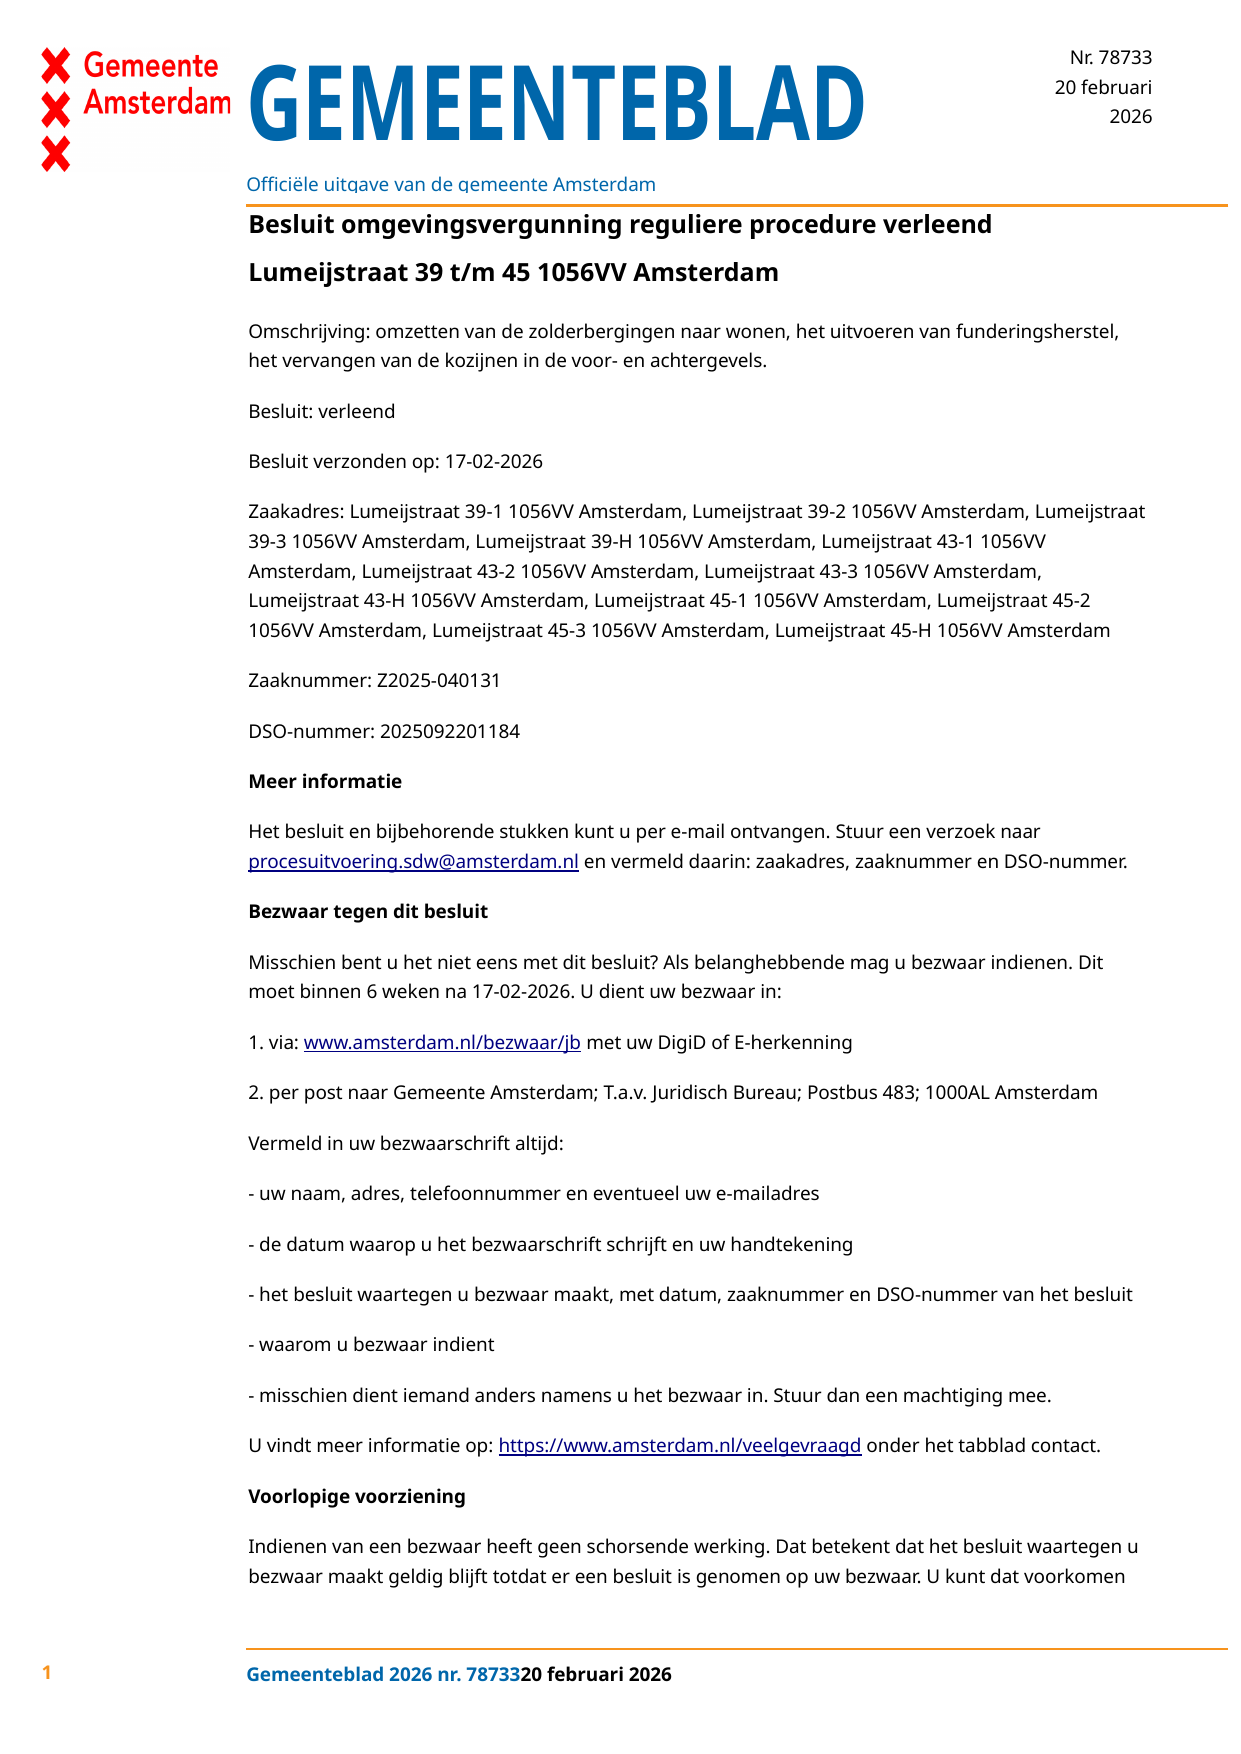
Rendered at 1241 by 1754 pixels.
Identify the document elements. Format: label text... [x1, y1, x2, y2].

text Voorlopige voorziening [248, 1483, 1152, 1509]
text Besluit verzonden op: 17-02-2026 [248, 448, 1152, 474]
text Zaakadres: Lumeijstraat 39-1 1056VV Amsterdam, Lumeijstraat 39-2 1056VV Amsterdam, Lumeijstraat 39-3 1056VV Amsterdam, Lumeijstraat 39-H 1056VV Amsterdam, Lumeijstraat 43-1 1056VV Amsterdam, Lumeijstraat 43-2 1056VV Amsterdam, Lumeijstraat 43-3 1056VV Amsterdam, Lumeijstraat 43-H 1056VV Amsterdam, Lumeijstraat 45-1 1056VV Amsterdam, Lumeijstraat 45-2 1056VV Amsterdam, Lumeijstraat 45-3 1056VV Amsterdam, Lumeijstraat 45-H 1056VV Amsterdam [248, 499, 1152, 643]
text DSO-nummer: 2025092201184 [248, 718, 1152, 744]
text - uw naam, adres, telefoonnummer en eventueel uw e-mailadres [248, 1180, 1152, 1206]
text - waarom u bezwaar indient [248, 1332, 1152, 1357]
text - het besluit waartegen u bezwaar maakt, met datum, zaaknummer en DSO-nummer van het besluit [248, 1281, 1152, 1307]
text 1. via: www.amsterdam.nl/bezwaar/jb met uw DigiD of E-herkenning [248, 1029, 1152, 1055]
text Misschien bent u het niet eens met dit besluit? Als belanghebbende mag u bezwaar indienen. Dit moet binnen 6 weken na 17-02-2026. U dient uw bezwaar in: [248, 949, 1152, 1004]
text Vermeld in uw bezwaarschrift altijd: [248, 1130, 1152, 1156]
text Besluit: verleend [248, 398, 1152, 424]
text 2. per post naar Gemeente Amsterdam; T.a.v. Juridisch Bureau; Postbus 483; 1000AL Amsterdam [248, 1079, 1152, 1105]
text Bezwaar tegen dit besluit [248, 899, 1152, 924]
text - misschien dient iemand anders namens u het bezwaar in. Stuur dan een machtiging mee. [248, 1382, 1152, 1408]
text U vindt meer informatie op: https://www.amsterdam.nl/veelgevraagd onder het tabblad contact. [248, 1432, 1152, 1458]
text Omschrijving: omzetten van de zolderbergingen naar wonen, het uitvoeren van funderingsherstel, het vervangen van de kozijnen in de voor- en achtergevels. [248, 318, 1152, 373]
text Meer informatie [248, 768, 1152, 794]
text Besluit omgevingsvergunning reguliere procedure verleend Lumeijstraat 39 t/m 45 1056VV Amsterdam [248, 207, 1152, 288]
text Indienen van een bezwaar heeft geen schorsende werking. Dat betekent dat het besluit waartegen u bezwaar maakt geldig blijft totdat er een besluit is genomen op uw bezwaar. U kunt dat voorkomen [248, 1533, 1152, 1589]
text Zaaknummer: Z2025-040131 [248, 667, 1152, 693]
picture [41, 47, 231, 172]
text - de datum waarop u het bezwaarschrift schrijft en uw handtekening [248, 1231, 1152, 1257]
text Het besluit en bijbehorende stukken kunt u per e-mail ontvangen. Stuur een verzoek naar procesuitvoering.sdw@amsterdam.nl en vermeld daarin: zaakadres, zaaknummer en DSO-nummer. [248, 819, 1152, 874]
